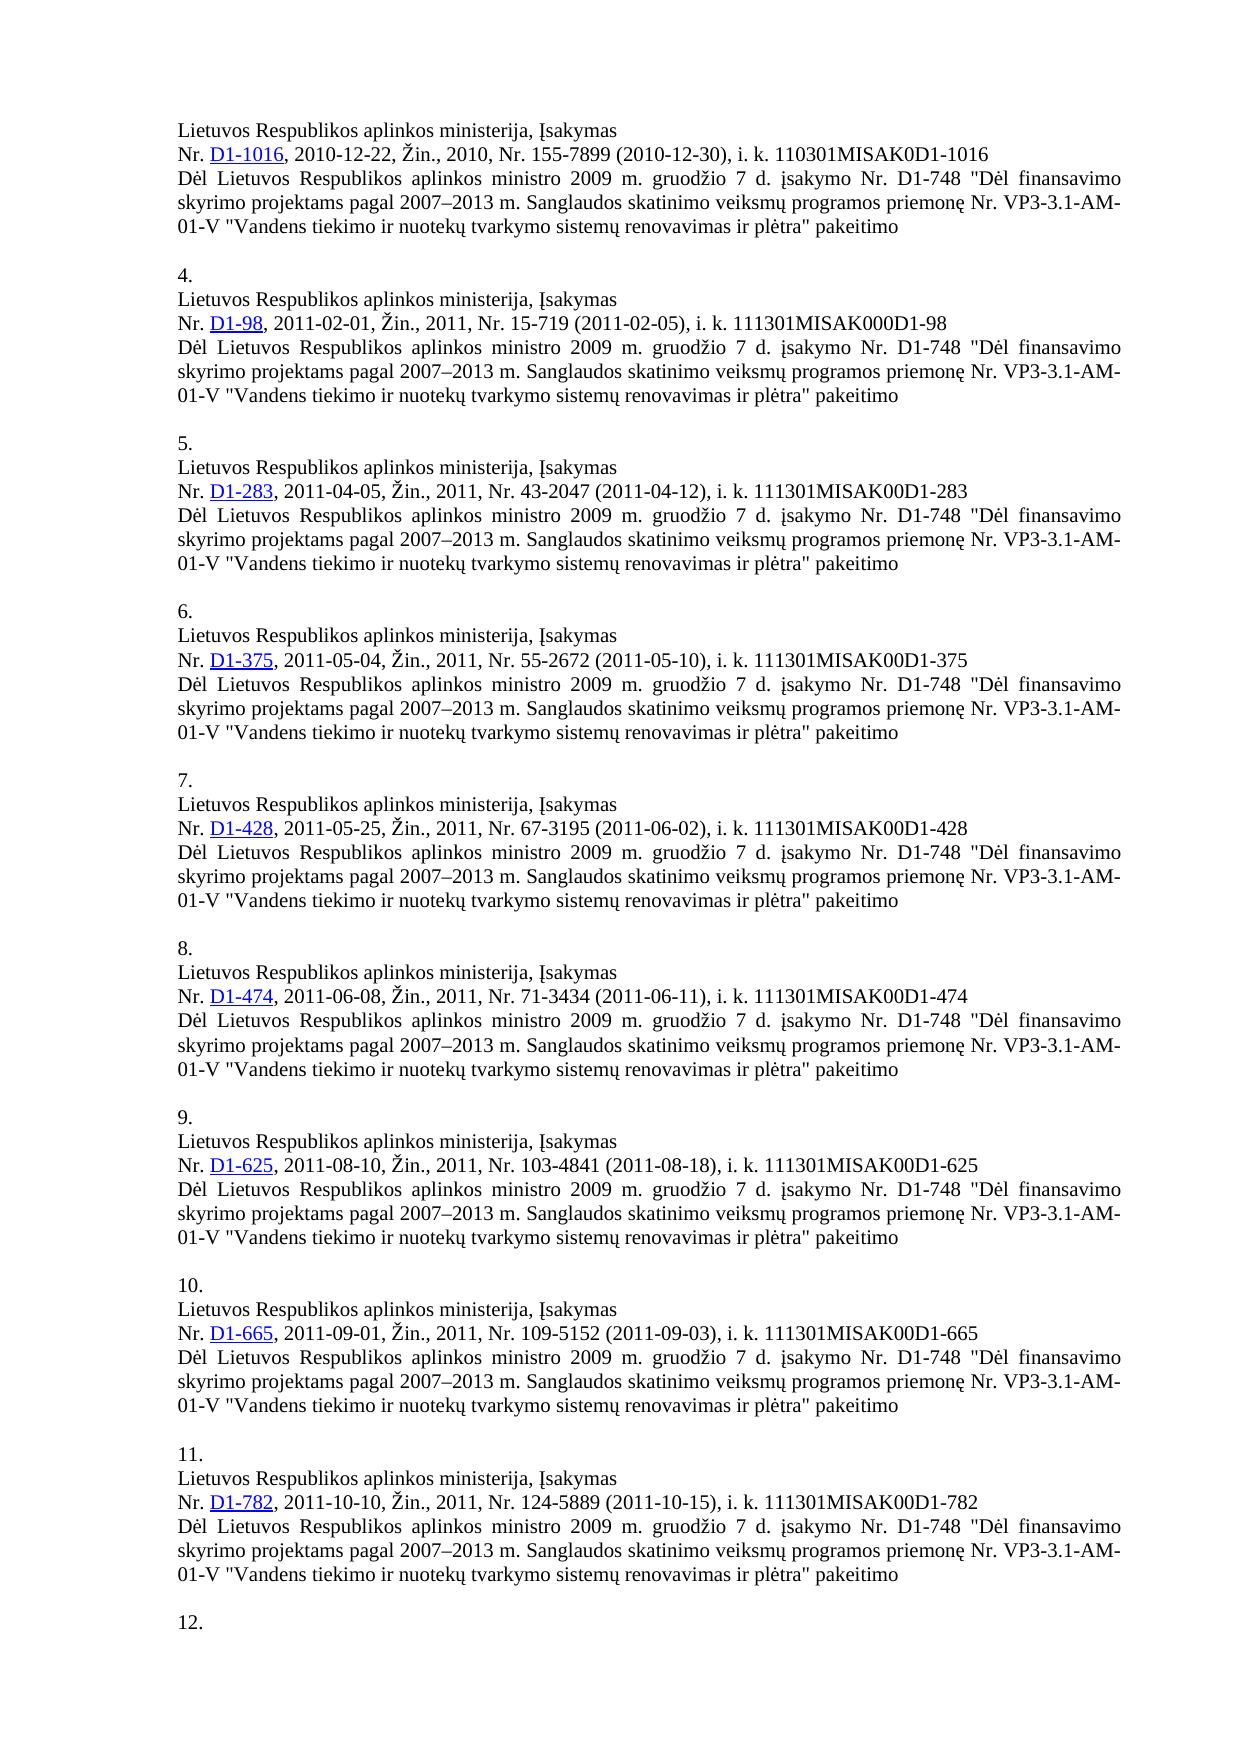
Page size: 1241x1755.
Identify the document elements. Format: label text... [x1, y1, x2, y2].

text Dėl Lietuvos Respublikos aplinkos ministro 2009 m. gruodžio 7 d. įsakymo Nr. D1-748 "Dėl finansavimo skyrimo projektams pagal 2007–2013 m. Sanglaudos skatinimo veiksmų programos priemonę Nr. VP3-3.1-AM-01-V "Vandens tiekimo ir nuotekų tvarkymo sistemų renovavimas ir plėtra" pakeitimo [177, 672, 1122, 744]
text Lietuvos Respublikos aplinkos ministerija, Įsakymas [177, 1466, 1122, 1490]
text 6. [177, 599, 1122, 623]
text Lietuvos Respublikos aplinkos ministerija, Įsakymas [177, 455, 1122, 479]
text 5. [177, 431, 1122, 455]
text Lietuvos Respublikos aplinkos ministerija, Įsakymas [177, 1297, 1122, 1321]
text 7. [177, 768, 1122, 792]
text Dėl Lietuvos Respublikos aplinkos ministro 2009 m. gruodžio 7 d. įsakymo Nr. D1-748 "Dėl finansavimo skyrimo projektams pagal 2007–2013 m. Sanglaudos skatinimo veiksmų programos priemonę Nr. VP3-3.1-AM-01-V "Vandens tiekimo ir nuotekų tvarkymo sistemų renovavimas ir plėtra" pakeitimo [177, 503, 1122, 575]
text Nr. D1-428, 2011-05-25, Žin., 2011, Nr. 67-3195 (2011-06-02), i. k. 111301MISAK00D1-428 [177, 816, 1122, 840]
text Dėl Lietuvos Respublikos aplinkos ministro 2009 m. gruodžio 7 d. įsakymo Nr. D1-748 "Dėl finansavimo skyrimo projektams pagal 2007–2013 m. Sanglaudos skatinimo veiksmų programos priemonę Nr. VP3-3.1-AM-01-V "Vandens tiekimo ir nuotekų tvarkymo sistemų renovavimas ir plėtra" pakeitimo [177, 335, 1122, 407]
text Lietuvos Respublikos aplinkos ministerija, Įsakymas [177, 792, 1122, 816]
text 8. [177, 936, 1122, 960]
text Nr. D1-283, 2011-04-05, Žin., 2011, Nr. 43-2047 (2011-04-12), i. k. 111301MISAK00D1-283 [177, 479, 1122, 503]
text 12. [177, 1610, 1122, 1634]
text 4. [177, 262, 1122, 287]
text Nr. D1-1016, 2010-12-22, Žin., 2010, Nr. 155-7899 (2010-12-30), i. k. 110301MISAK0D1-1016 [177, 142, 1122, 166]
text Lietuvos Respublikos aplinkos ministerija, Įsakymas [177, 287, 1122, 311]
text Nr. D1-625, 2011-08-10, Žin., 2011, Nr. 103-4841 (2011-08-18), i. k. 111301MISAK00D1-625 [177, 1153, 1122, 1177]
text Dėl Lietuvos Respublikos aplinkos ministro 2009 m. gruodžio 7 d. įsakymo Nr. D1-748 "Dėl finansavimo skyrimo projektams pagal 2007–2013 m. Sanglaudos skatinimo veiksmų programos priemonę Nr. VP3-3.1-AM-01-V "Vandens tiekimo ir nuotekų tvarkymo sistemų renovavimas ir plėtra" pakeitimo [177, 1514, 1122, 1586]
text Lietuvos Respublikos aplinkos ministerija, Įsakymas [177, 1129, 1122, 1153]
text Nr. D1-665, 2011-09-01, Žin., 2011, Nr. 109-5152 (2011-09-03), i. k. 111301MISAK00D1-665 [177, 1321, 1122, 1345]
text 10. [177, 1273, 1122, 1297]
text 9. [177, 1105, 1122, 1129]
text Lietuvos Respublikos aplinkos ministerija, Įsakymas [177, 118, 1122, 142]
text Dėl Lietuvos Respublikos aplinkos ministro 2009 m. gruodžio 7 d. įsakymo Nr. D1-748 "Dėl finansavimo skyrimo projektams pagal 2007–2013 m. Sanglaudos skatinimo veiksmų programos priemonę Nr. VP3-3.1-AM-01-V "Vandens tiekimo ir nuotekų tvarkymo sistemų renovavimas ir plėtra" pakeitimo [177, 1345, 1122, 1417]
text Lietuvos Respublikos aplinkos ministerija, Įsakymas [177, 960, 1122, 984]
text Dėl Lietuvos Respublikos aplinkos ministro 2009 m. gruodžio 7 d. įsakymo Nr. D1-748 "Dėl finansavimo skyrimo projektams pagal 2007–2013 m. Sanglaudos skatinimo veiksmų programos priemonę Nr. VP3-3.1-AM-01-V "Vandens tiekimo ir nuotekų tvarkymo sistemų renovavimas ir plėtra" pakeitimo [177, 840, 1122, 912]
text Dėl Lietuvos Respublikos aplinkos ministro 2009 m. gruodžio 7 d. įsakymo Nr. D1-748 "Dėl finansavimo skyrimo projektams pagal 2007–2013 m. Sanglaudos skatinimo veiksmų programos priemonę Nr. VP3-3.1-AM-01-V "Vandens tiekimo ir nuotekų tvarkymo sistemų renovavimas ir plėtra" pakeitimo [177, 1008, 1122, 1081]
text Nr. D1-782, 2011-10-10, Žin., 2011, Nr. 124-5889 (2011-10-15), i. k. 111301MISAK00D1-782 [177, 1490, 1122, 1514]
text Dėl Lietuvos Respublikos aplinkos ministro 2009 m. gruodžio 7 d. įsakymo Nr. D1-748 "Dėl finansavimo skyrimo projektams pagal 2007–2013 m. Sanglaudos skatinimo veiksmų programos priemonę Nr. VP3-3.1-AM-01-V "Vandens tiekimo ir nuotekų tvarkymo sistemų renovavimas ir plėtra" pakeitimo [177, 166, 1122, 238]
text Dėl Lietuvos Respublikos aplinkos ministro 2009 m. gruodžio 7 d. įsakymo Nr. D1-748 "Dėl finansavimo skyrimo projektams pagal 2007–2013 m. Sanglaudos skatinimo veiksmų programos priemonę Nr. VP3-3.1-AM-01-V "Vandens tiekimo ir nuotekų tvarkymo sistemų renovavimas ir plėtra" pakeitimo [177, 1177, 1122, 1249]
text Nr. D1-474, 2011-06-08, Žin., 2011, Nr. 71-3434 (2011-06-11), i. k. 111301MISAK00D1-474 [177, 984, 1122, 1008]
text Nr. D1-375, 2011-05-04, Žin., 2011, Nr. 55-2672 (2011-05-10), i. k. 111301MISAK00D1-375 [177, 647, 1122, 672]
text Lietuvos Respublikos aplinkos ministerija, Įsakymas [177, 623, 1122, 647]
text 11. [177, 1442, 1122, 1466]
text Nr. D1-98, 2011-02-01, Žin., 2011, Nr. 15-719 (2011-02-05), i. k. 111301MISAK000D1-98 [177, 311, 1122, 335]
